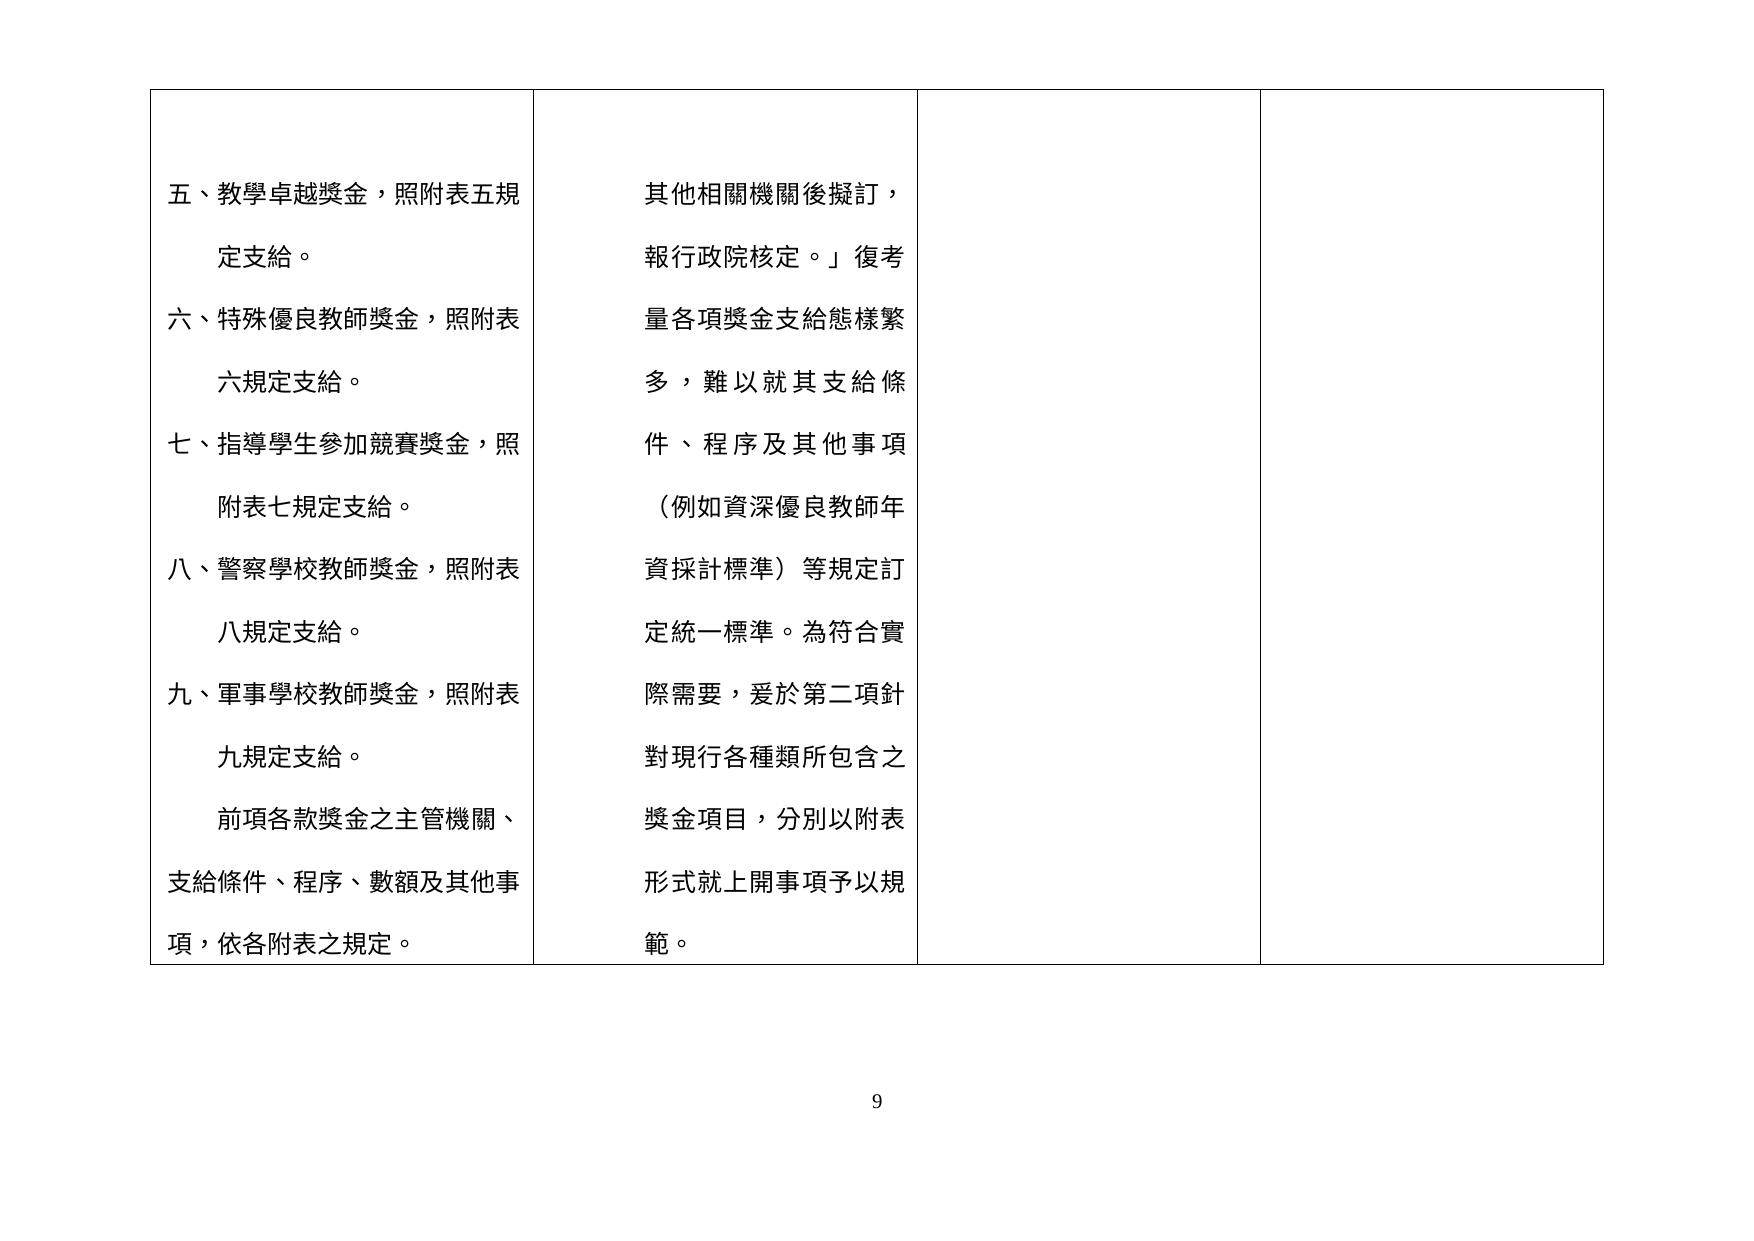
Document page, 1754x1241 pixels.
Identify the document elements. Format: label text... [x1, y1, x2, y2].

table_cell [1261, 90, 1603, 964]
table_cell 五、教學卓越獎金，照附表五規定支給。 六、特殊優良教師獎金，照附表六規定支給。 七、指導學生參加競賽獎金，照附表七規定支給。 八、警察學校教師獎金，照附表八規定支給。 九、軍事學校教師獎金，照附表九規定支給。 前項各款獎金之主管機關、支給條件、程序、數額及其他事項，依各附表之規定。 [151, 90, 533, 964]
table_cell [918, 90, 1260, 964]
table_cell 其他相關機關後擬訂，報行政院核定。」復考量各項獎金支給態樣繁多，難以就其支給條件、程序及其他事項（例如資深優良教師年資採計標準）等規定訂定統一標準。為符合實際需要，爰於第二項針對現行各種類所包含之獎金項目，分別以附表形式就上開事項予以規範。 [534, 90, 917, 964]
